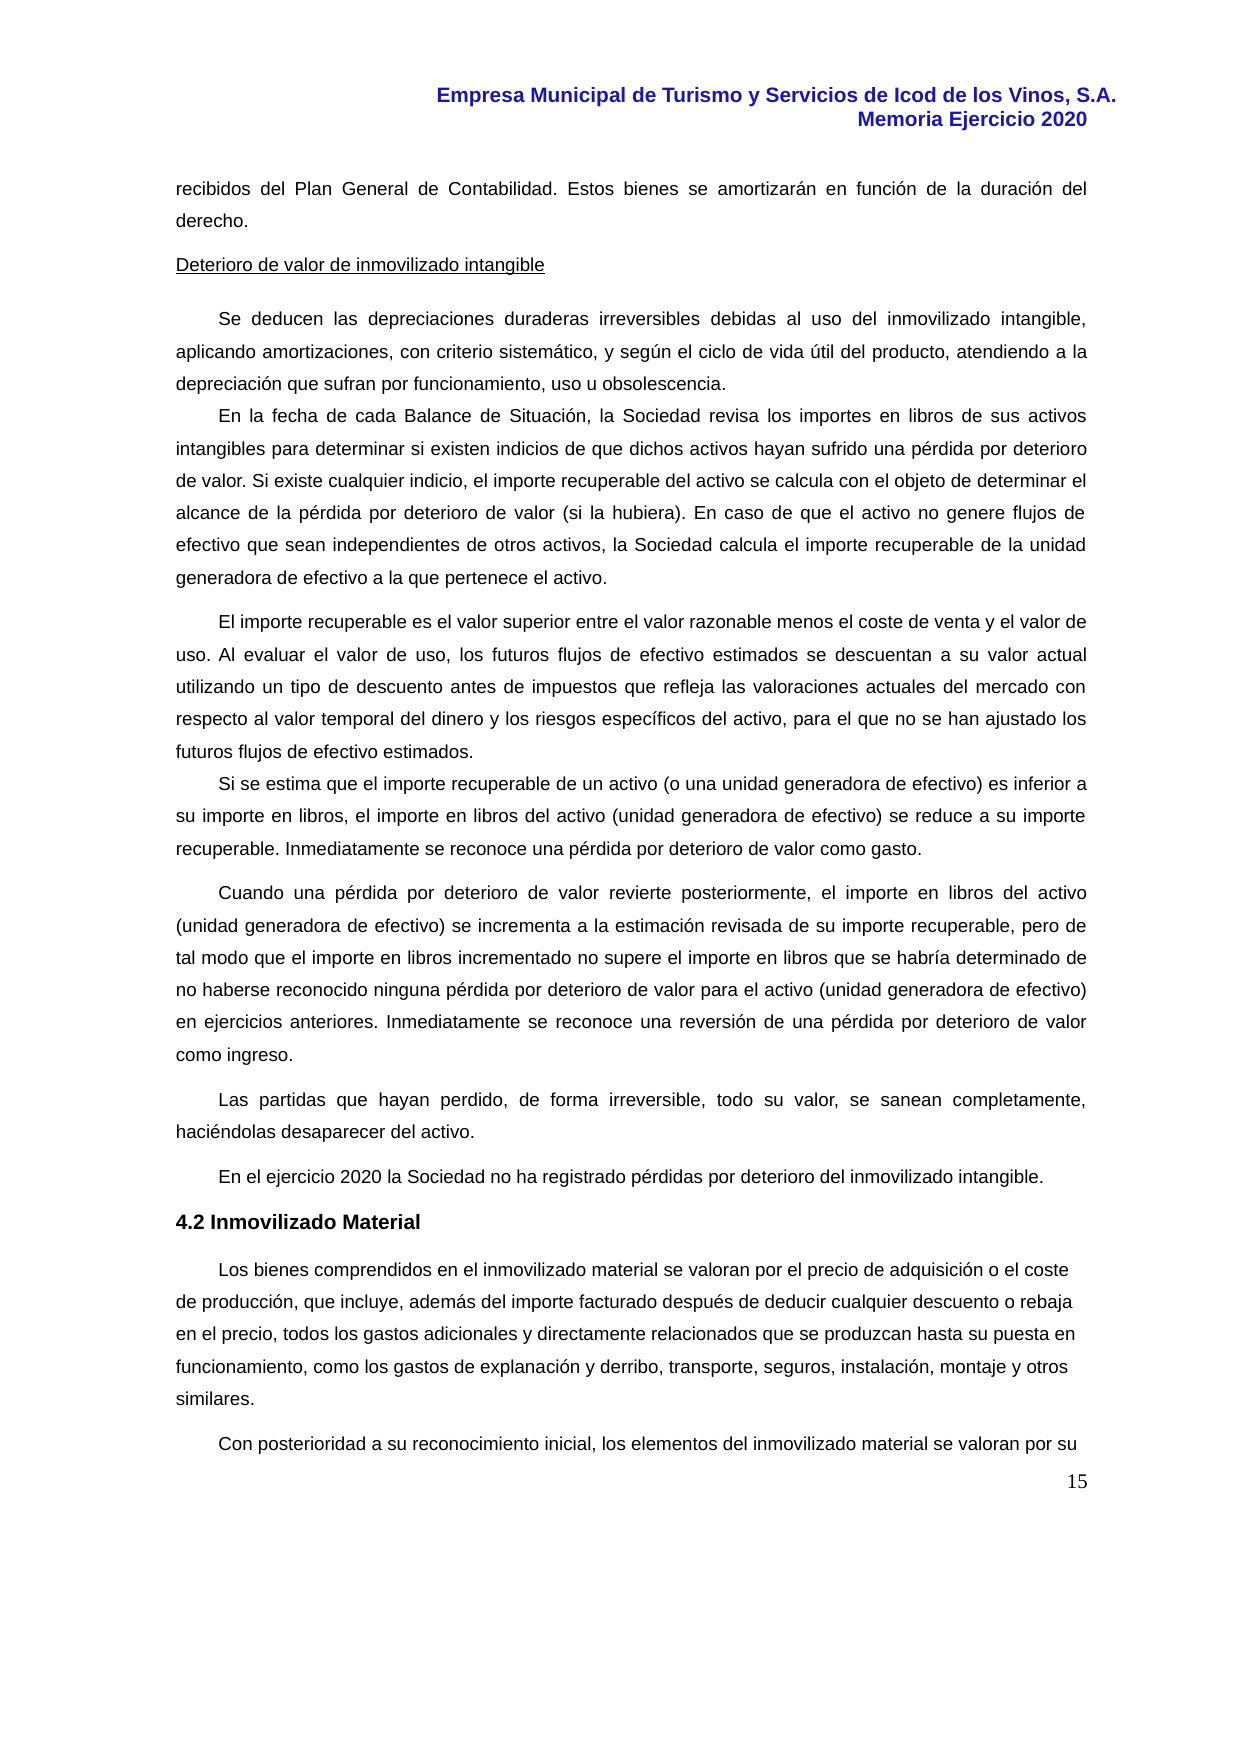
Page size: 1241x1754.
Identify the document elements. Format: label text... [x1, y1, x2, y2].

text Si se estima que el importe recuperable de un activo (o una unidad generadora de efectivo) es inferior a su importe en libros, el importe en libros del activo (unidad generadora de efectivo) se reduce a su importe recuperable. Inmediatamente se reconoce una pérdida por deterioro de valor como gasto. [176, 773, 1087, 859]
text Los bienes comprendidos en el inmovilizado material se valoran por el precio de adquisición o el coste de producción, que incluye, además del importe facturado después de deducir cualquier descuento o rebaja en el precio, todos los gastos adicionales y directamente relacionados que se produzcan hasta su puesta en funcionamiento, como los gastos de explanación y derribo, transporte, seguros, instalación, montaje y otros similares. [176, 1259, 1087, 1409]
text Se deducen las depreciaciones duraderas irreversibles debidas al uso del inmovilizado intangible, aplicando amortizaciones, con criterio sistemático, y según el ciclo de vida útil del producto, atendiendo a la depreciación que sufran por funcionamiento, uso u obsolescencia. [176, 308, 1087, 394]
text 4.2 Inmovilizado Material [176, 1210, 1087, 1234]
text Deterioro de valor de inmovilizado intangible [176, 254, 1087, 276]
text En el ejercicio 2020 la Sociedad no ha registrado pérdidas por deterioro del inmovilizado intangible. [176, 1165, 1087, 1187]
text Con posterioridad a su reconocimiento inicial, los elementos del inmovilizado material se valoran por su [176, 1433, 1087, 1454]
text En la fecha de cada Balance de Situación, la Sociedad revisa los importes en libros de sus activos intangibles para determinar si existen indicios de que dichos activos hayan sufrido una pérdida por deterioro de valor. Si existe cualquier indicio, el importe recuperable del activo se calcula con el objeto de determinar el alcance de la pérdida por deterioro de valor (si la hubiera). En caso de que el activo no genere flujos de efectivo que sean independientes de otros activos, la Sociedad calcula el importe recuperable de la unidad generadora de efectivo a la que pertenece el activo. [176, 405, 1087, 588]
text Las partidas que hayan perdido, de forma irreversible, todo su valor, se sanean completamente, haciéndolas desaparecer del activo. [176, 1088, 1087, 1142]
text Cuando una pérdida por deterioro de valor revierte posteriormente, el importe en libros del activo (unidad generadora de efectivo) se incrementa a la estimación revisada de su importe recuperable, pero de tal modo que el importe en libros incrementado no supere el importe en libros que se habría determinado de no haberse reconocido ninguna pérdida por deterioro de valor para el activo (unidad generadora de efectivo) en ejercicios anteriores. Inmediatamente se reconoce una reversión de una pérdida por deterioro de valor como ingreso. [176, 882, 1087, 1065]
text El importe recuperable es el valor superior entre el valor razonable menos el coste de venta y el valor de uso. Al evaluar el valor de uso, los futuros flujos de efectivo estimados se descuentan a su valor actual utilizando un tipo de descuento antes de impuestos que refleja las valoraciones actuales del mercado con respecto al valor temporal del dinero y los riesgos específicos del activo, para el que no se han ajustado los futuros flujos de efectivo estimados. [176, 611, 1087, 762]
text recibidos del Plan General de Contabilidad. Estos bienes se amortizarán en función de la duración del derecho. [176, 177, 1087, 231]
